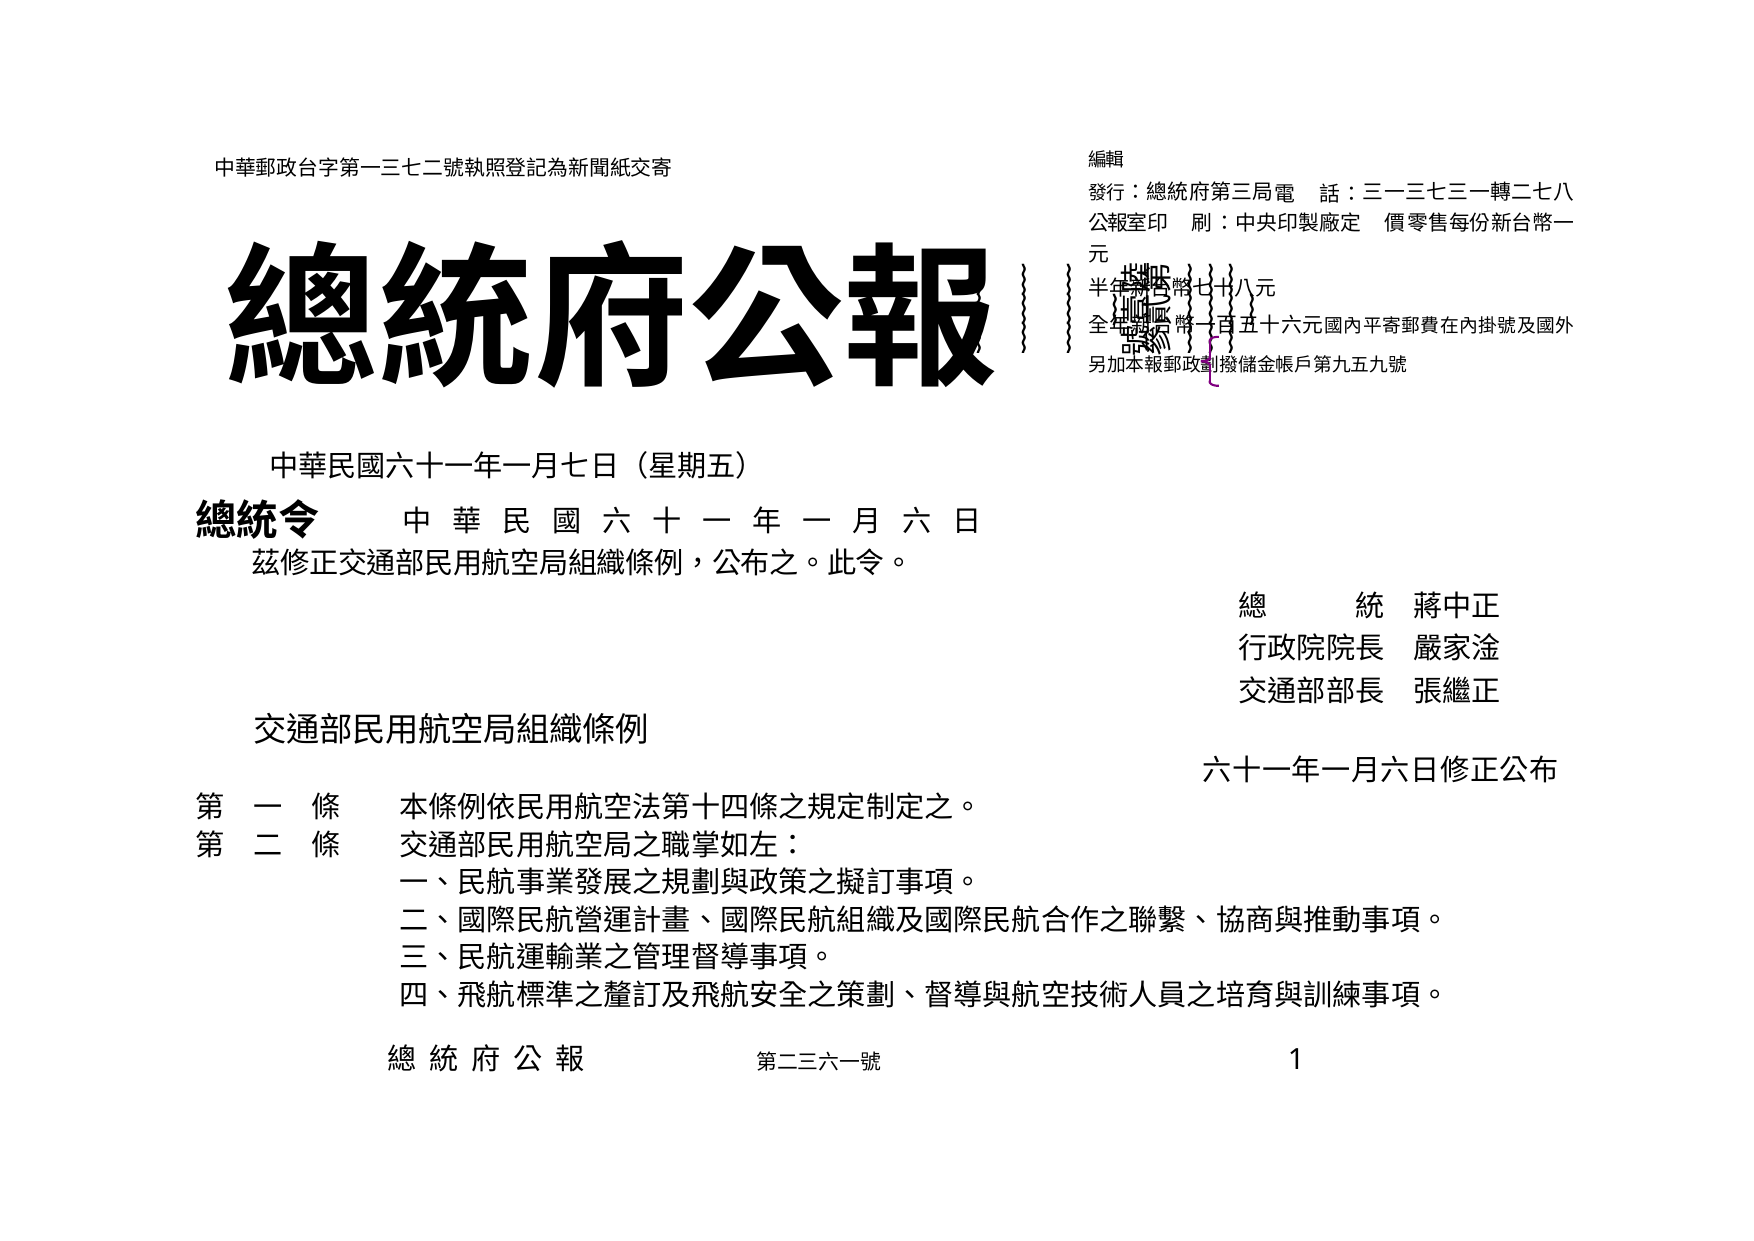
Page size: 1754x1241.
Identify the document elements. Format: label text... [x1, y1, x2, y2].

table_header 中華民國六十一年一月六日 [399, 222, 986, 543]
text 第 二 條 交通部民用航空局之職掌如左： [195, 825, 1559, 863]
text 三、民航運輸業之管理督導事項。 [399, 938, 1559, 975]
text 第 一 條 本條例依民用航空法第十四條之規定制定之。 [195, 788, 1559, 825]
text 六十一年一月六日修正公布 [195, 750, 1559, 788]
text 茲修正交通部民用航空局組織條例，公布之。此令。 [195, 543, 1559, 581]
text 交通部部長 張繼正 [195, 671, 1501, 708]
text 二、國際民航營運計畫、國際民航組織及國際民航合作之聯繫、協商與推動事項。 [399, 900, 1559, 938]
text 行政院院長 嚴家淦 [195, 628, 1501, 666]
table_header 總統令 [192, 222, 399, 543]
text 四、飛航標準之釐訂及飛航安全之策劃、督導與航空技術人員之培育與訓練事項。 [399, 975, 1559, 1013]
text 交通部民用航空局組織條例 [253, 708, 1559, 750]
text 總 統 蔣中正 [195, 586, 1501, 623]
text 一、民航事業發展之規劃與政策之擬訂事項。 [399, 863, 1559, 900]
